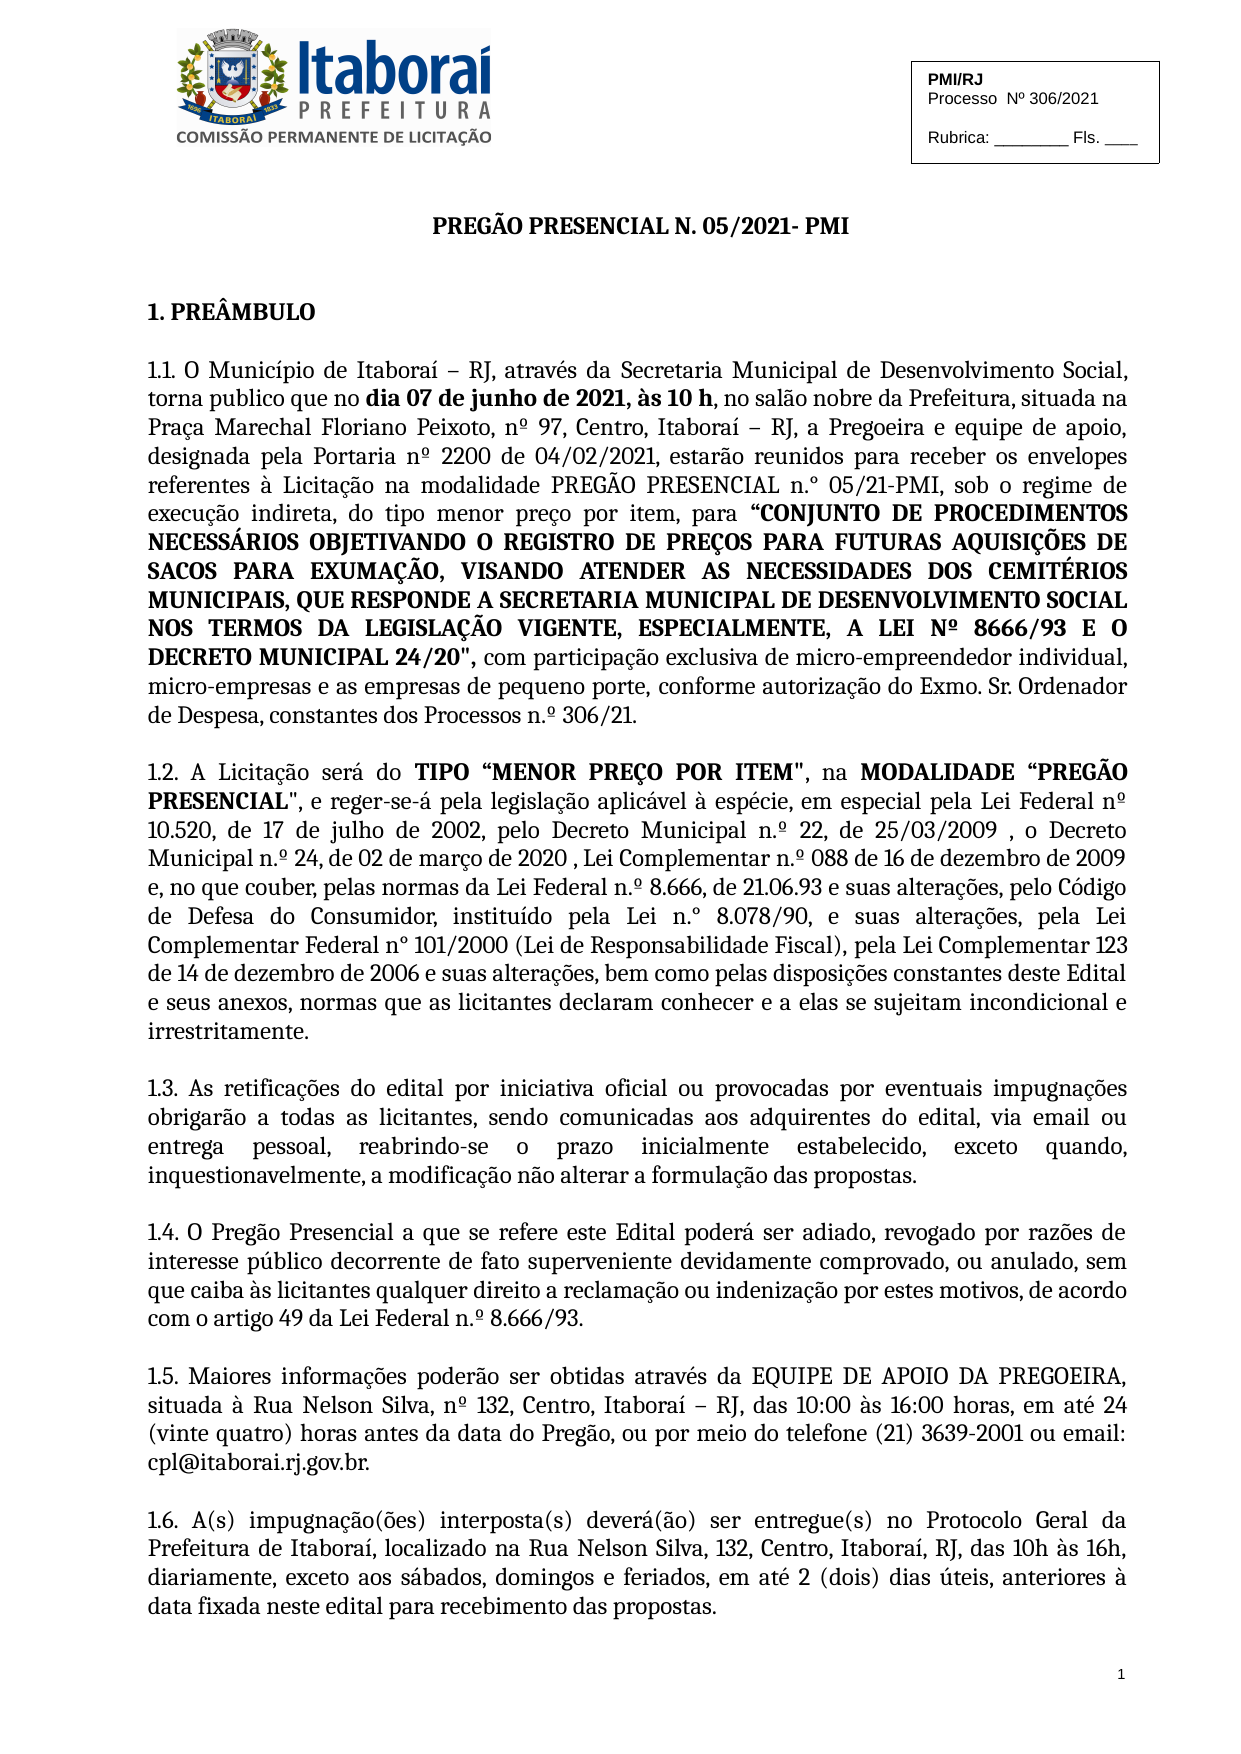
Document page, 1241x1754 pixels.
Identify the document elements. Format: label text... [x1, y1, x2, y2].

text 1.3. As retificações do edital por iniciativa oficial ou provocadas por eventuais impugnações obrigarão a todas as licitantes, sendo comunicadas aos adquirentes do edital, via email ou entrega pessoal, reabrindo-se o prazo inicialmente estabelecido, exceto quando, inquestionavelmente, a modificação não alterar a formulação das propostas. [148, 1074, 1128, 1189]
text 1.2. A Licitação será do TIPO “MENOR PREÇO POR ITEM", na MODALIDADE “PREGÃO PRESENCIAL", e reger-se-á pela legislação aplicável à espécie, em especial pela Lei Federal nº 10.520, de 17 de julho de 2002, pelo Decreto Municipal n.º 22, de 25/03/2009 , o Decreto Municipal n.º 24, de 02 de março de 2020 , Lei Complementar n.º 088 de 16 de dezembro de 2009 e, no que couber, pelas normas da Lei Federal n.º 8.666, de 21.06.93 e suas alterações, pelo Código de Defesa do Consumidor, instituído pela Lei n.° 8.078/90, e suas alterações, pela Lei Complementar Federal n° 101/2000 (Lei de Responsabilidade Fiscal), pela Lei Complementar 123 de 14 de dezembro de 2006 e suas alterações, bem como pelas disposições constantes deste Edital e seus anexos, normas que as licitantes declaram conhecer e a elas se sujeitam incondicional e irrestritamente. [148, 758, 1128, 1046]
text PREGÃO PRESENCIAL N. 05/2021- PMI [148, 212, 1128, 241]
text 1.4. O Pregão Presencial a que se refere este Edital poderá ser adiado, revogado por razões de interesse público decorrente de fato superveniente devidamente comprovado, ou anulado, sem que caiba às licitantes qualquer direito a reclamação ou indenização por estes motivos, de acordo com o artigo 49 da Lei Federal n.º 8.666/93. [148, 1218, 1128, 1333]
text 1.1. O Município de Itaboraí – RJ, através da Secretaria Municipal de Desenvolvimento Social, torna publico que no dia 07 de junho de 2021, às 10 h, no salão nobre da Prefeitura, situada na Praça Marechal Floriano Peixoto, nº 97, Centro, Itaboraí – RJ, a Pregoeira e equipe de apoio, designada pela Portaria nº 2200 de 04/02/2021, estarão reunidos para receber os envelopes referentes à Licitação na modalidade PREGÃO PRESENCIAL n.° 05/21-PMI, sob o regime de execução indireta, do tipo menor preço por item, para “CONJUNTO DE PROCEDIMENTOS NECESSÁRIOS OBJETIVANDO O REGISTRO DE PREÇOS PARA FUTURAS AQUISIÇÕES DE SACOS PARA EXUMAÇÃO, VISANDO ATENDER AS NECESSIDADES DOS CEMITÉRIOS MUNICIPAIS, QUE RESPONDE A SECRETARIA MUNICIPAL DE DESENVOLVIMENTO SOCIAL NOS TERMOS DA LEGISLAÇÃO VIGENTE, ESPECIALMENTE, A LEI Nº 8666/93 E O DECRETO MUNICIPAL 24/20", com participação exclusiva de micro-empreendedor individual, micro-empresas e as empresas de pequeno porte, conforme autorização do Exmo. Sr. Ordenador de Despesa, constantes dos Processos n.º 306/21. [148, 356, 1128, 729]
picture [176, 28, 492, 147]
text 1.6. A(s) impugnação(ões) interposta(s) deverá(ão) ser entregue(s) no Protocolo Geral da Prefeitura de Itaboraí, localizado na Rua Nelson Silva, 132, Centro, Itaboraí, RJ, das 10h às 16h, diariamente, exceto aos sábados, domingos e feriados, em até 2 (dois) dias úteis, anteriores à data fixada neste edital para recebimento das propostas. [148, 1506, 1128, 1621]
text 1. PREÂMBULO [148, 298, 1128, 327]
text 1.5. Maiores informações poderão ser obtidas através da EQUIPE DE APOIO DA PREGOEIRA, situada à Rua Nelson Silva, nº 132, Centro, Itaboraí – RJ, das 10:00 às 16:00 horas, em até 24 (vinte quatro) horas antes da data do Pregão, ou por meio do telefone (21) 3639-2001 ou email: cpl@itaborai.rj.gov.br. [148, 1362, 1128, 1477]
